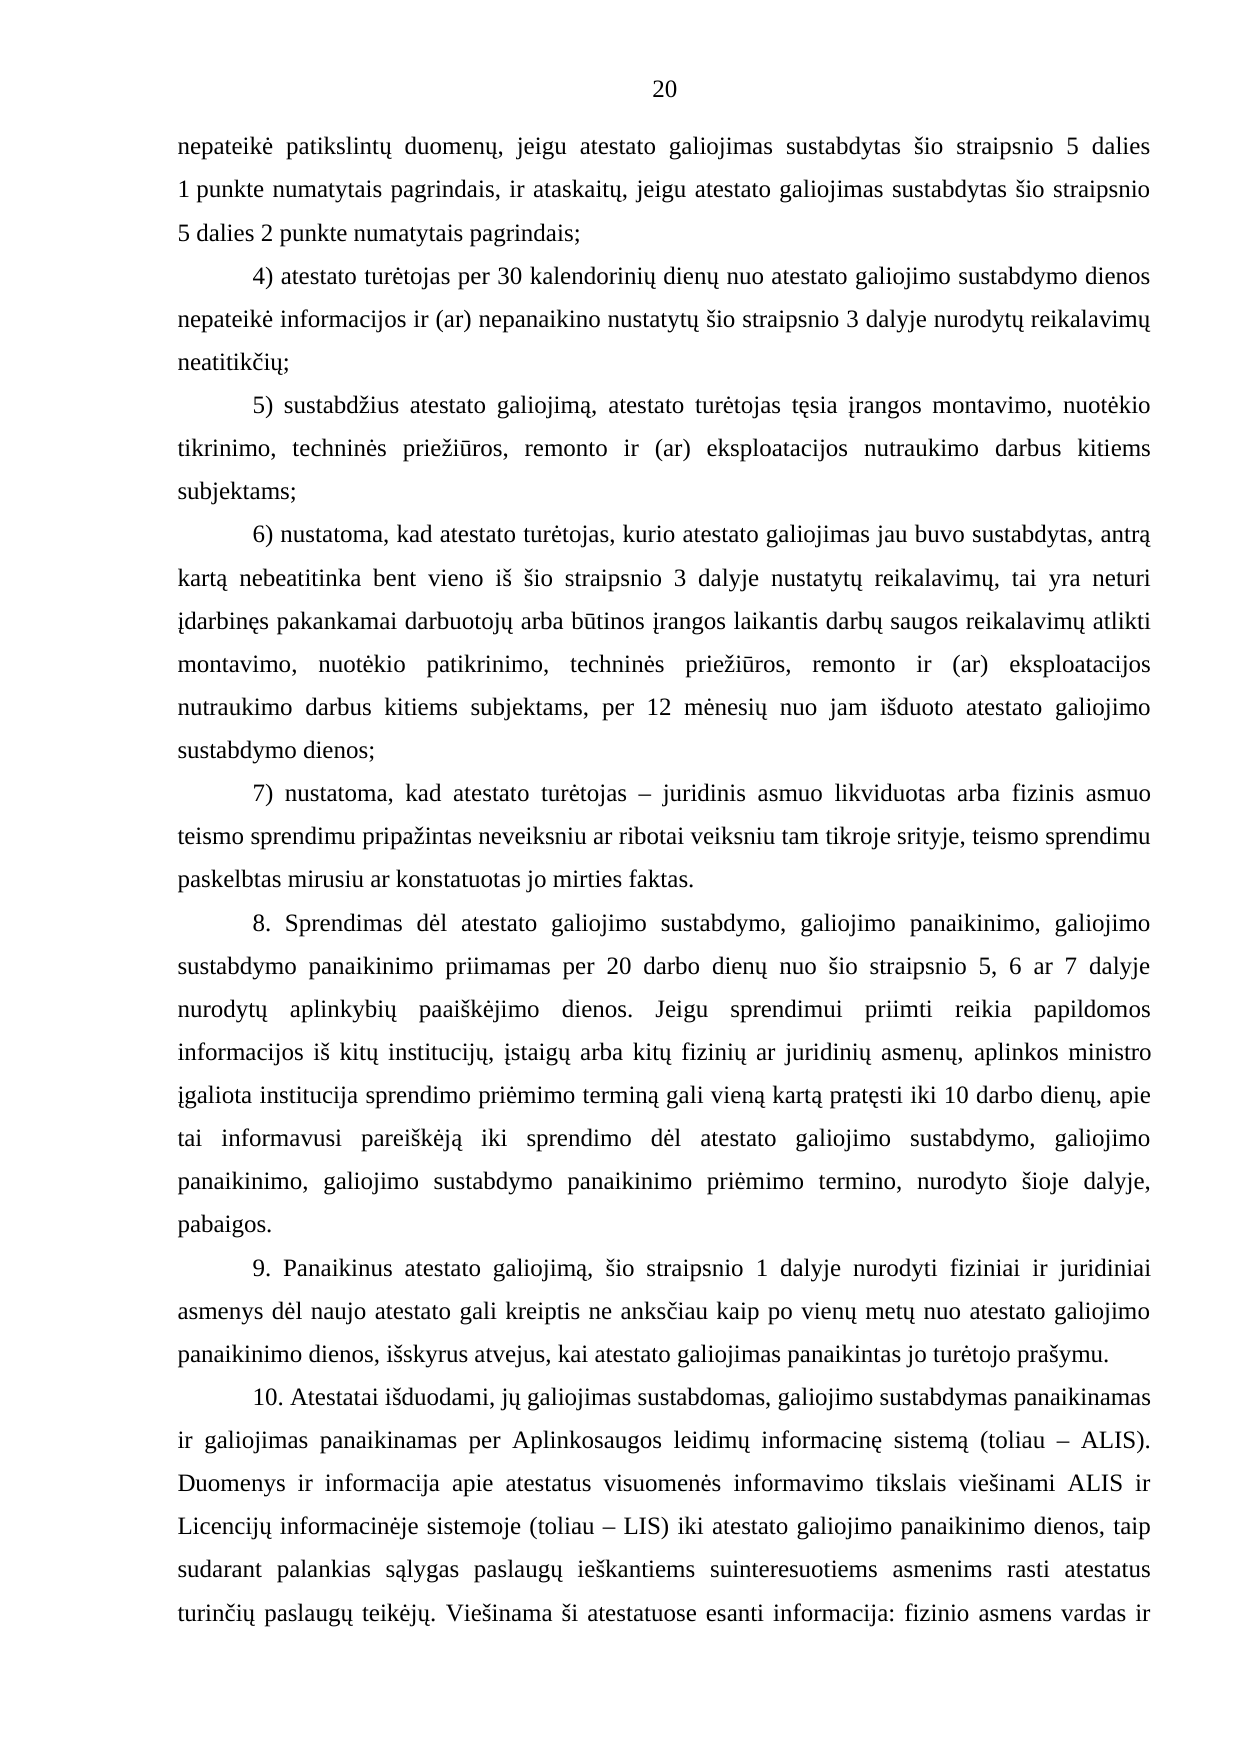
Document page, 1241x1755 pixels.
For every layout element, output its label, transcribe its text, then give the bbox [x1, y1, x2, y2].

text 9. Panaikinus atestato galiojimą, šio straipsnio 1 dalyje nurodyti fiziniai ir juridiniai asmenys dėl naujo atestato gali kreiptis ne anksčiau kaip po vienų metų nuo atestato galiojimo panaikinimo dienos, išskyrus atvejus, kai atestato galiojimas panaikintas jo turėtojo prašymu. [177, 1253, 1152, 1368]
text 6) nustatoma, kad atestato turėtojas, kurio atestato galiojimas jau buvo sustabdytas, antrą kartą nebeatitinka bent vieno iš šio straipsnio 3 dalyje nustatytų reikalavimų, tai yra neturi įdarbinęs pakankamai darbuotojų arba būtinos įrangos laikantis darbų saugos reikalavimų atlikti montavimo, nuotėkio patikrinimo, techninės priežiūros, remonto ir (ar) eksploatacijos nutraukimo darbus kitiems subjektams, per 12 mėnesių nuo jam išduoto atestato galiojimo sustabdymo dienos; [177, 519, 1152, 764]
text 8. Sprendimas dėl atestato galiojimo sustabdymo, galiojimo panaikinimo, galiojimo sustabdymo panaikinimo priimamas per 20 darbo dienų nuo šio straipsnio 5, 6 ar 7 dalyje nurodytų aplinkybių paaiškėjimo dienos. Jeigu sprendimui priimti reikia papildomos informacijos iš kitų institucijų, įstaigų arba kitų fizinių ar juridinių asmenų, aplinkos ministro įgaliota institucija sprendimo priėmimo terminą gali vieną kartą pratęsti iki 10 darbo dienų, apie tai informavusi pareiškėją iki sprendimo dėl atestato galiojimo sustabdymo, galiojimo panaikinimo, galiojimo sustabdymo panaikinimo priėmimo termino, nurodyto šioje dalyje, pabaigos. [177, 908, 1152, 1238]
text 7) nustatoma, kad atestato turėtojas – juridinis asmuo likviduotas arba fizinis asmuo teismo sprendimu pripažintas neveiksniu ar ribotai veiksniu tam tikroje srityje, teismo sprendimu paskelbtas mirusiu ar konstatuotas jo mirties faktas. [177, 778, 1152, 893]
text 10. Atestatai išduodami, jų galiojimas sustabdomas, galiojimo sustabdymas panaikinamas ir galiojimas panaikinamas per Aplinkosaugos leidimų informacinę sistemą (toliau – ALIS). Duomenys ir informacija apie atestatus visuomenės informavimo tikslais viešinami ALIS ir Licencijų informacinėje sistemoje (toliau – LIS) iki atestato galiojimo panaikinimo dienos, taip sudarant palankias sąlygas paslaugų ieškantiems suinteresuotiems asmenims rasti atestatus turinčių paslaugų teikėjų. Viešinama ši atestatuose esanti informacija: fizinio asmens vardas ir [177, 1382, 1152, 1626]
text nepateikė patikslintų duomenų, jeigu atestato galiojimas sustabdytas šio straipsnio 5 dalies 1 punkte numatytais pagrindais, ir ataskaitų, jeigu atestato galiojimas sustabdytas šio straipsnio 5 dalies 2 punkte numatytais pagrindais; [177, 131, 1152, 246]
text 5) sustabdžius atestato galiojimą, atestato turėtojas tęsia įrangos montavimo, nuotėkio tikrinimo, techninės priežiūros, remonto ir (ar) eksploatacijos nutraukimo darbus kitiems subjektams; [177, 390, 1152, 505]
text 4) atestato turėtojas per 30 kalendorinių dienų nuo atestato galiojimo sustabdymo dienos nepateikė informacijos ir (ar) nepanaikino nustatytų šio straipsnio 3 dalyje nurodytų reikalavimų neatitikčių; [177, 261, 1152, 376]
